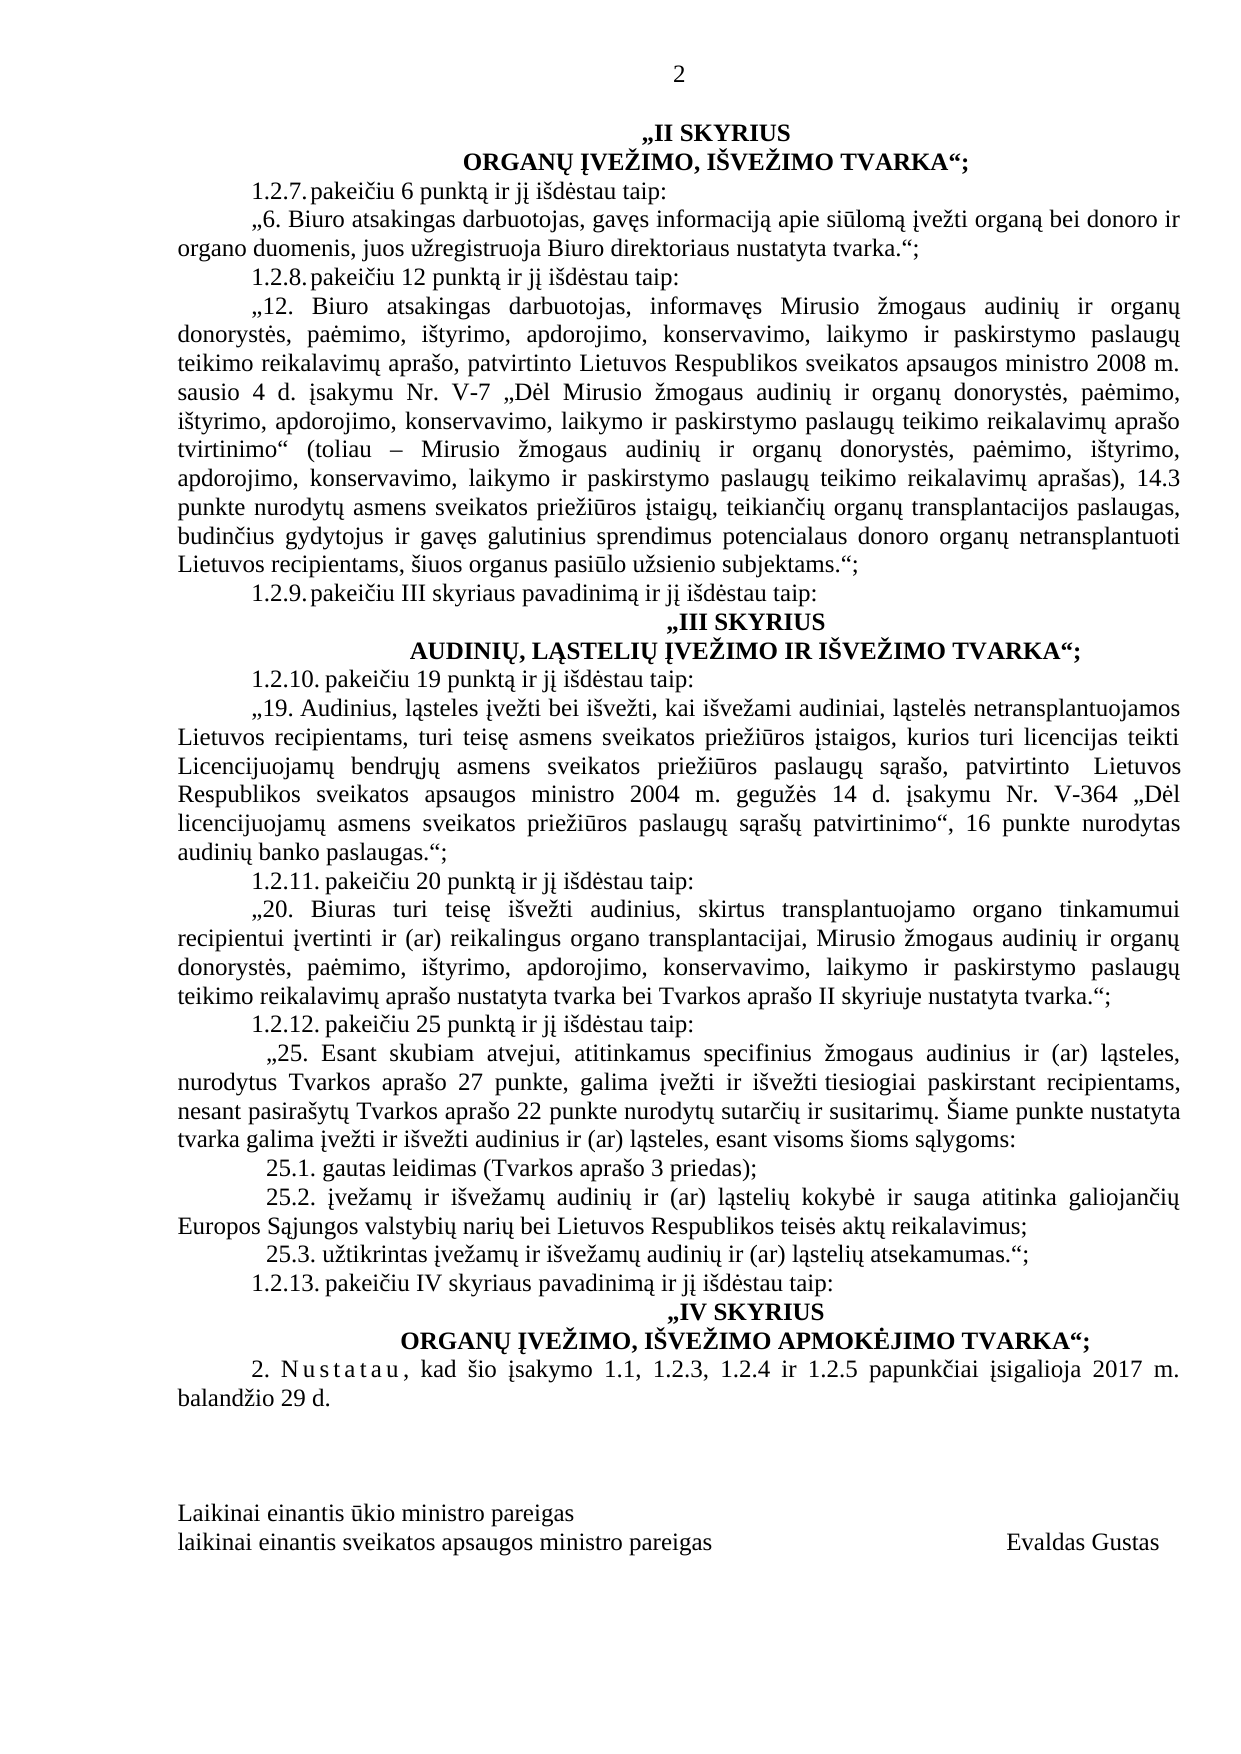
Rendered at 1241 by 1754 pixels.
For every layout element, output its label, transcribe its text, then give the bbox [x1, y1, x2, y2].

text „25. Esant skubiam atvejui, atitinkamus specifinius žmogaus audinius ir (ar) ląsteles, nurodytus Tvarkos aprašo 27 punkte, galima įvežti ir išvežti tiesiogiai paskirstant recipientams, nesant pasirašytų Tvarkos aprašo 22 punkte nurodytų sutarčių ir susitarimų. Šiame punkte nustatyta tvarka galima įvežti ir išvežti audinius ir (ar) ląsteles, esant visoms šioms sąlygoms: [177, 1038, 1181, 1153]
text 1.2.10. pakeičiu 19 punktą ir jį išdėstau taip: [251, 664, 1181, 693]
text ORGANŲ ĮVEŽIMO, IŠVEŽIMO TVARKA“; [251, 147, 1181, 176]
text „II SKYRIUS [251, 118, 1181, 147]
text AUDINIŲ, LĄSTELIŲ ĮVEŽIMO IR IŠVEŽIMO TVARKA“; [310, 636, 1181, 664]
text 1.2.9. pakeičiu III skyriaus pavadinimą ir jį išdėstau taip: [251, 578, 1181, 607]
text „IV SKYRIUS [310, 1297, 1181, 1326]
text 1.2.13. pakeičiu IV skyriaus pavadinimą ir jį išdėstau taip: [251, 1268, 1181, 1297]
text „12. Biuro atsakingas darbuotojas, informavęs Mirusio žmogaus audinių ir organų donorystės, paėmimo, ištyrimo, apdorojimo, konservavimo, laikymo ir paskirstymo paslaugų teikimo reikalavimų aprašo, patvirtinto Lietuvos Respublikos sveikatos apsaugos ministro 2008 m. sausio 4 d. įsakymu Nr. V-7 „Dėl Mirusio žmogaus audinių ir organų donorystės, paėmimo, ištyrimo, apdorojimo, konservavimo, laikymo ir paskirstymo paslaugų teikimo reikalavimų aprašo tvirtinimo“ (toliau – Mirusio žmogaus audinių ir organų donorystės, paėmimo, ištyrimo, apdorojimo, konservavimo, laikymo ir paskirstymo paslaugų teikimo reikalavimų aprašas), 14.3 punkte nurodytų asmens sveikatos priežiūros įstaigų, teikiančių organų transplantacijos paslaugas, budinčius gydytojus ir gavęs galutinius sprendimus potencialaus donoro organų netransplantuoti Lietuvos recipientams, šiuos organus pasiūlo užsienio subjektams.“; [177, 291, 1181, 578]
text Laikinai einantis ūkio ministro pareigas [177, 1498, 1181, 1527]
text 25.2. įvežamų ir išvežamų audinių ir (ar) ląstelių kokybė ir sauga atitinka galiojančių Europos Sąjungos valstybių narių bei Lietuvos Respublikos teisės aktų reikalavimus; [177, 1182, 1181, 1239]
text „6. Biuro atsakingas darbuotojas, gavęs informaciją apie siūlomą įvežti organą bei donoro ir organo duomenis, juos užregistruoja Biuro direktoriaus nustatyta tvarka.“; [177, 204, 1181, 262]
text laikinai einantis sveikatos apsaugos ministro pareigas Evaldas Gustas [177, 1527, 1181, 1556]
text „20. Biuras turi teisę išvežti audinius, skirtus transplantuojamo organo tinkamumui recipientui įvertinti ir (ar) reikalingus organo transplantacijai, Mirusio žmogaus audinių ir organų donorystės, paėmimo, ištyrimo, apdorojimo, konservavimo, laikymo ir paskirstymo paslaugų teikimo reikalavimų aprašo nustatyta tvarka bei Tvarkos aprašo II skyriuje nustatyta tvarka.“; [177, 894, 1181, 1009]
text 1.2.11. pakeičiu 20 punktą ir jį išdėstau taip: [251, 866, 1181, 894]
text 1.2.8. pakeičiu 12 punktą ir jį išdėstau taip: [251, 262, 1181, 291]
text 1.2.12. pakeičiu 25 punktą ir jį išdėstau taip: [251, 1009, 1181, 1038]
text „19. Audinius, ląsteles įvežti bei išvežti, kai išvežami audiniai, ląstelės netransplantuojamos Lietuvos recipientams, turi teisę asmens sveikatos priežiūros įstaigos, kurios turi licencijas teikti Licencijuojamų bendrųjų asmens sveikatos priežiūros paslaugų sąrašo, patvirtinto Lietuvos Respublikos sveikatos apsaugos ministro 2004 m. gegužės 14 d. įsakymu Nr. V-364 „Dėl licencijuojamų asmens sveikatos priežiūros paslaugų sąrašų patvirtinimo“, 16 punkte nurodytas audinių banko paslaugas.“; [177, 693, 1181, 866]
text 25.3. užtikrintas įvežamų ir išvežamų audinių ir (ar) ląstelių atsekamumas.“; [177, 1239, 1181, 1268]
text „III SKYRIUS [310, 607, 1181, 636]
text 2. Nustatau, kad šio įsakymo 1.1, 1.2.3, 1.2.4 ir 1.2.5 papunkčiai įsigalioja 2017 m. balandžio 29 d. [177, 1354, 1181, 1412]
text 25.1. gautas leidimas (Tvarkos aprašo 3 priedas); [177, 1153, 1181, 1182]
text ORGANŲ ĮVEŽIMO, IŠVEŽIMO APMOKĖJIMO TVARKA“; [310, 1326, 1181, 1354]
text 1.2.7. pakeičiu 6 punktą ir jį išdėstau taip: [251, 176, 1181, 204]
